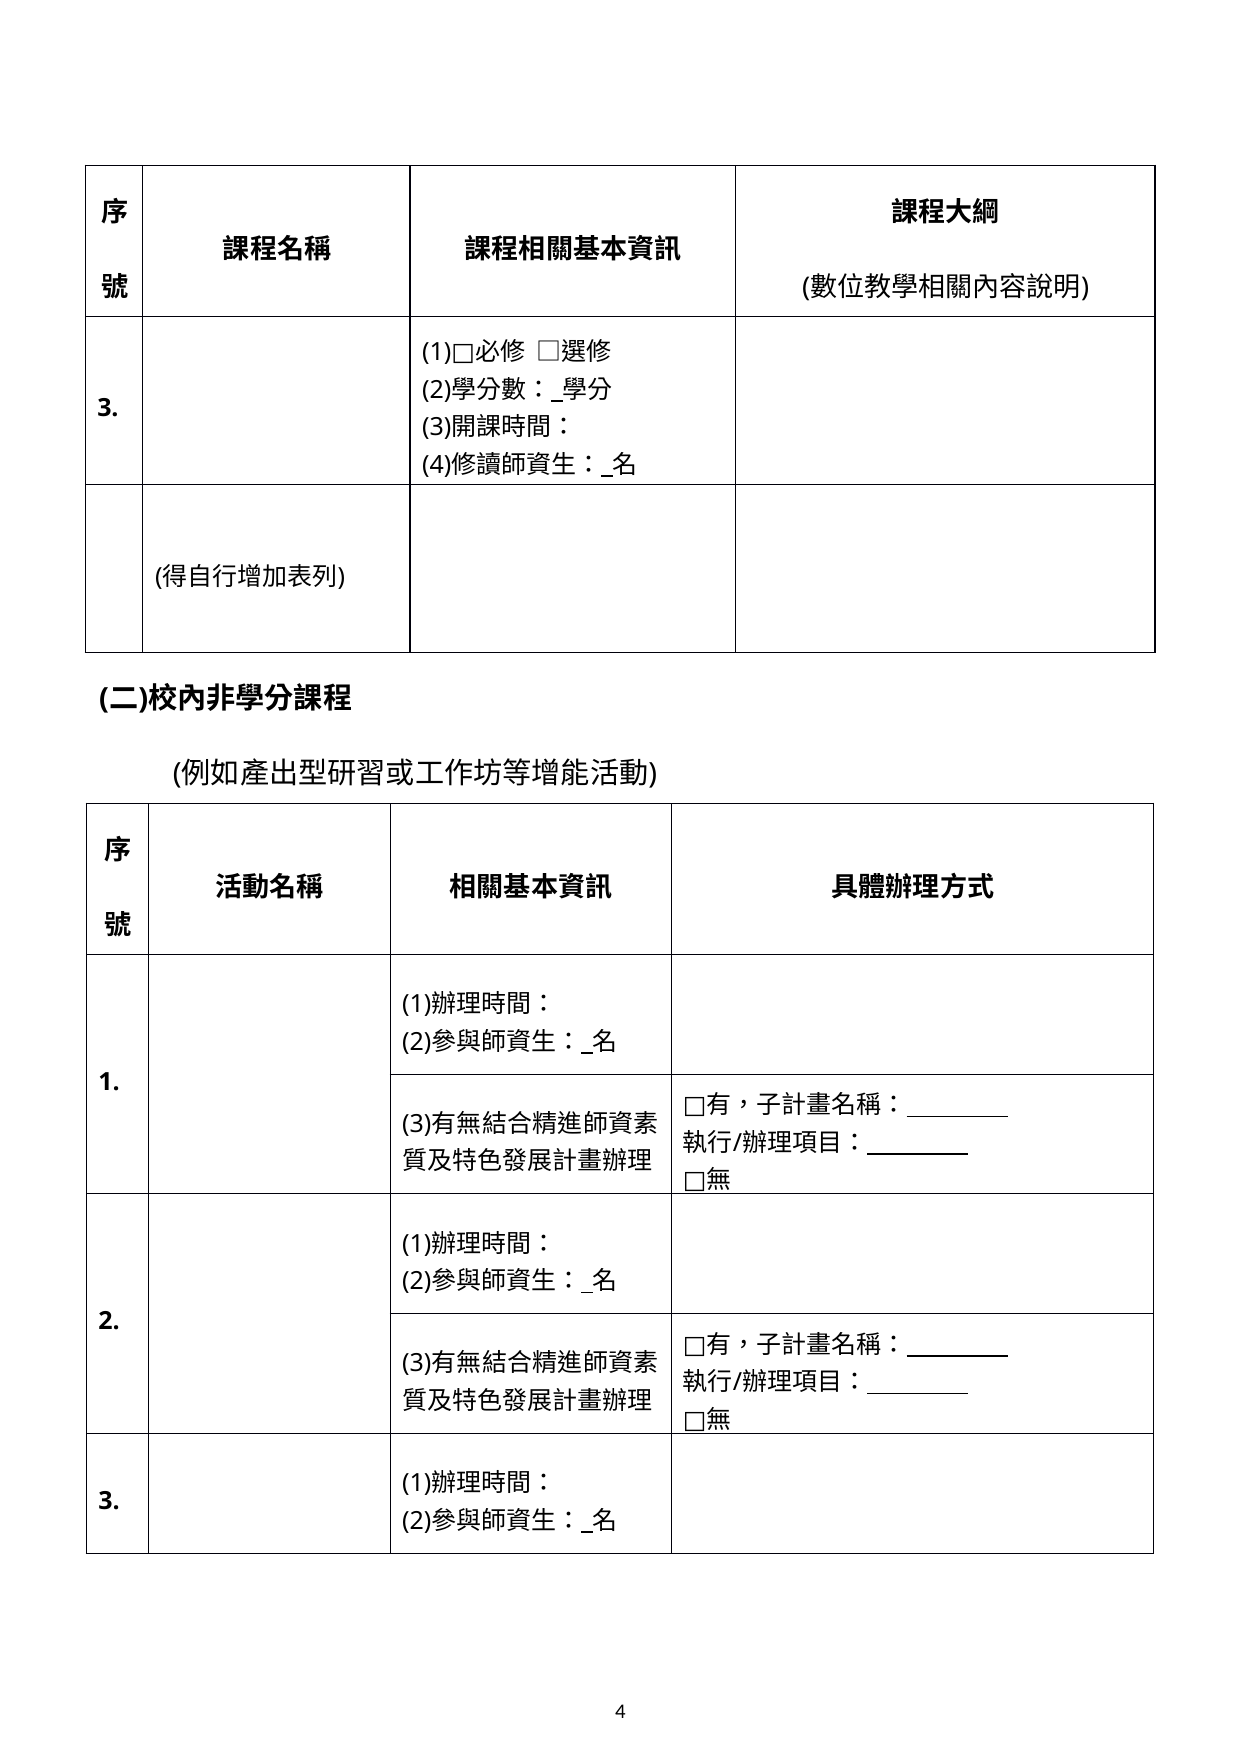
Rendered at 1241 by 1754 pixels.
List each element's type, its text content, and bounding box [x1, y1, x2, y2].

table_header 課程名稱 [143, 166, 409, 316]
table_cell [736, 485, 1154, 652]
table_cell [149, 1194, 390, 1433]
table_header 相關基本資訊 [391, 804, 671, 954]
table_cell [87, 1194, 148, 1433]
table_cell □有，子計畫名稱： 執行/辦理項目： □無 [672, 1075, 1153, 1193]
table_cell (1)辦理時間： (2)參與師資生： 名 [391, 955, 671, 1073]
table_header 活動名稱 [149, 804, 390, 954]
table_cell [672, 1434, 1153, 1553]
table_cell [86, 317, 142, 483]
table_cell [87, 1434, 148, 1553]
table_cell (3)有無結合精進師資素質及特色發展計畫辦理 [391, 1314, 671, 1433]
text (二)校內非學分課程 [99, 653, 1053, 728]
table_cell [672, 1194, 1153, 1313]
table_header 序號 [87, 804, 148, 954]
table_cell (1)辦理時間： (2)參與師資生： 名 [391, 1434, 671, 1553]
table_cell [411, 485, 735, 652]
table_cell [143, 317, 409, 483]
table_header 具體辦理方式 [672, 804, 1153, 954]
table_cell (1)辦理時間： (2)參與師資生： 名 [391, 1194, 671, 1313]
table_header 課程相關基本資訊 [411, 166, 735, 316]
table_cell [149, 955, 390, 1193]
text (例如產出型研習或工作坊等增能活動) [173, 728, 1053, 803]
table_cell □有，子計畫名稱： 執行/辦理項目： □無 [672, 1314, 1153, 1433]
table_cell [736, 317, 1154, 483]
table_cell [149, 1434, 390, 1553]
table_header 序號 [86, 166, 142, 316]
table_cell (得自行增加表列) [143, 485, 409, 652]
table_cell [672, 955, 1153, 1073]
table_cell [87, 955, 148, 1193]
table_cell (3)有無結合精進師資素質及特色發展計畫辦理 [391, 1075, 671, 1193]
table_cell (1)□必修 □選修 (2)學分數： 學分 (3)開課時間： (4)修讀師資生： 名 [411, 317, 735, 483]
table_cell [86, 485, 142, 652]
table_header 課程大綱 (數位教學相關內容說明) [736, 166, 1154, 316]
